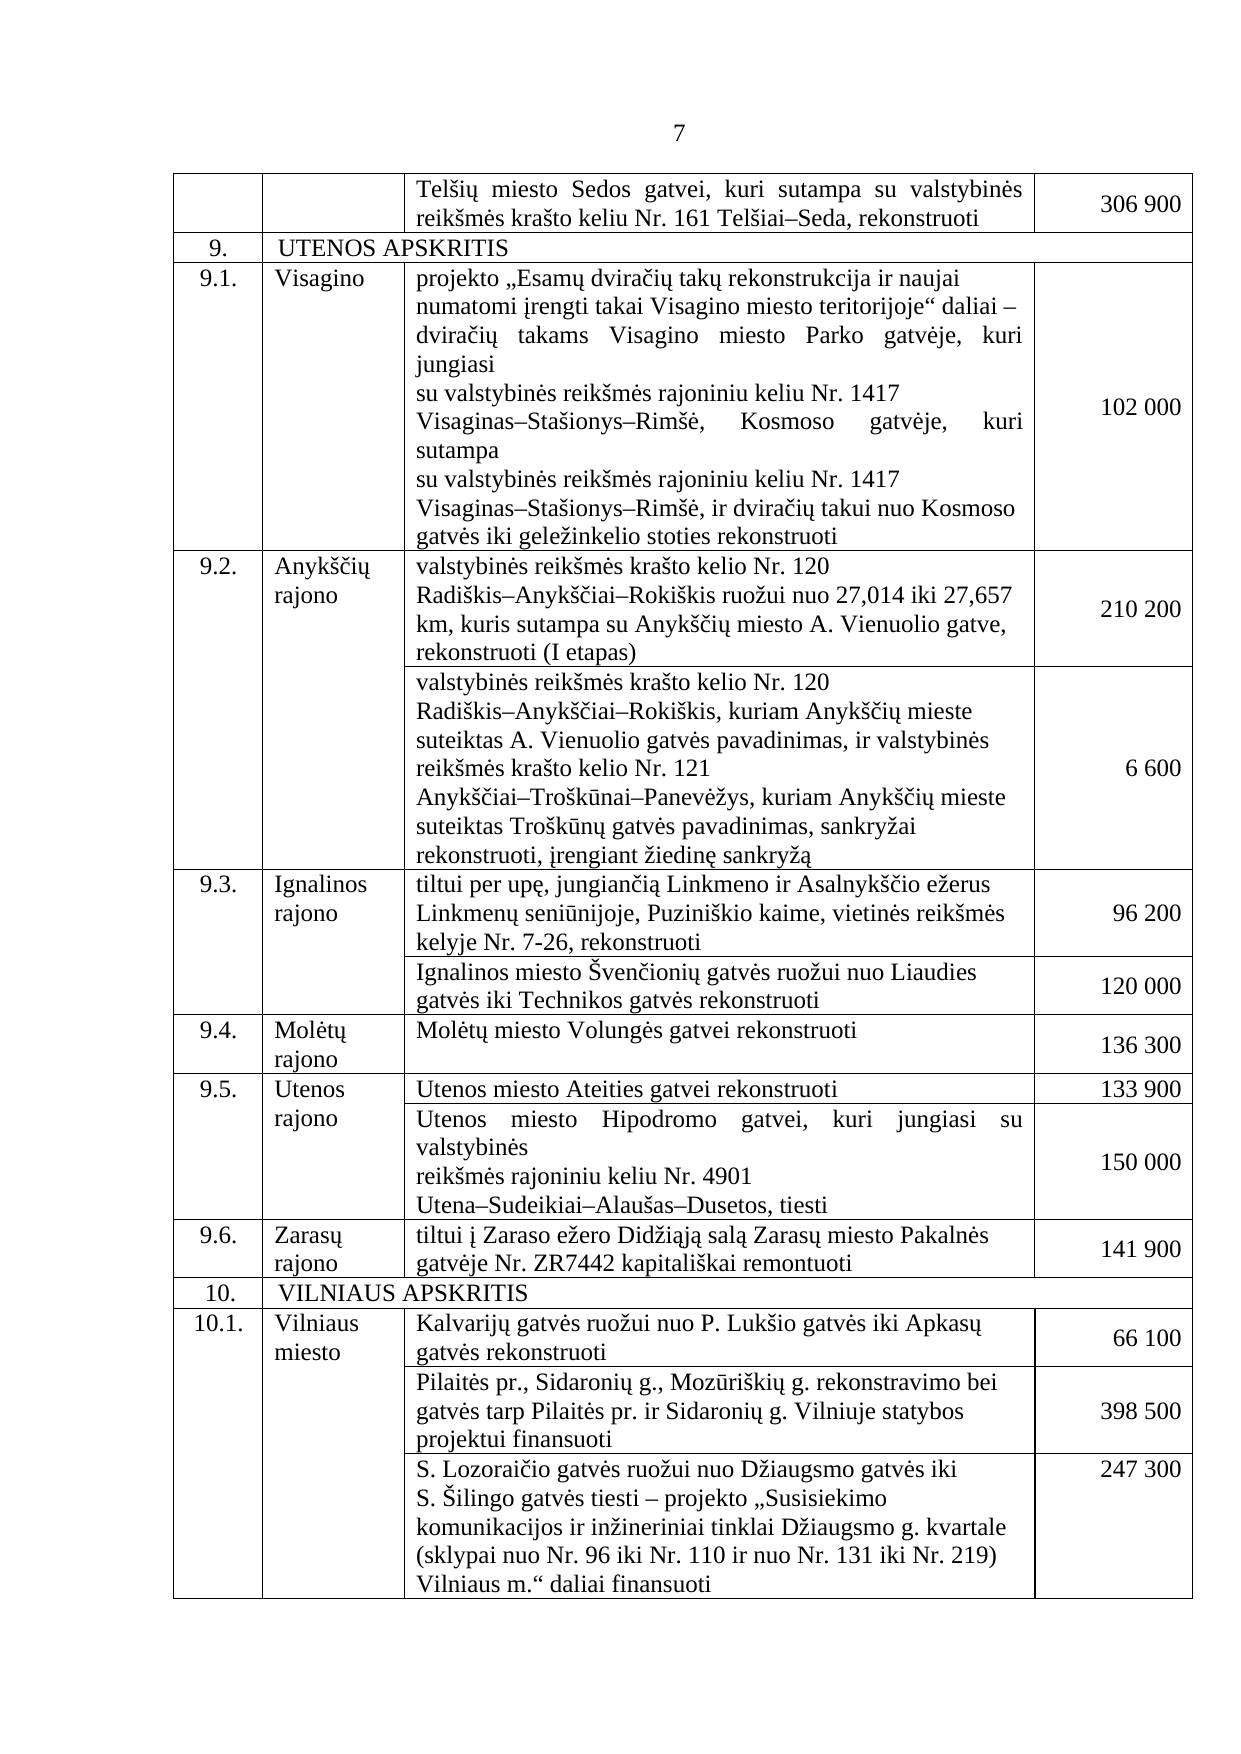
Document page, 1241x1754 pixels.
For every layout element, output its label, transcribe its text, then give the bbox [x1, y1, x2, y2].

table_cell tiltui į Zaraso ežero Didžiąją salą Zarasų miesto Pakalnės gatvėje Nr. ZR7442 kapitališkai remontuoti [405, 1220, 1034, 1277]
table_cell 247 300 [1036, 1454, 1192, 1598]
table_cell 150 000 [1035, 1104, 1192, 1219]
table_cell 10. [174, 1278, 262, 1307]
table_cell 133 900 [1035, 1074, 1192, 1103]
table_cell 66 100 [1036, 1309, 1192, 1366]
table_cell 398 500 [1036, 1367, 1192, 1453]
table_cell Ignalinos rajono [263, 870, 404, 1014]
table_cell UTENOS APSKRITIS [263, 233, 1192, 262]
table_cell tiltui per upę, jungiančią Linkmeno ir Asalnykščio ežerus Linkmenų seniūnijoje, Puziniškio kaime, vietinės reikšmės kelyje Nr. 7-26, rekonstruoti [405, 870, 1034, 956]
table_cell [174, 174, 262, 232]
table_cell 9.2. [174, 551, 262, 868]
table_cell Visagino [263, 263, 404, 550]
table_cell Utenos miesto Ateities gatvei rekonstruoti [405, 1074, 1034, 1103]
table_cell 306 900 [1035, 174, 1192, 232]
table_cell valstybinės reikšmės krašto kelio Nr. 120 Radiškis–Anykščiai–Rokiškis ruožui nuo 27,014 iki 27,657 km, kuris sutampa su Anykščių miesto A. Vienuolio gatve, rekonstruoti (I etapas) [405, 551, 1034, 666]
table_cell Anykščių rajono [263, 551, 404, 868]
table_cell 9.4. [174, 1015, 262, 1073]
table_cell valstybinės reikšmės krašto kelio Nr. 120 Radiškis–Anykščiai–Rokiškis, kuriam Anykščių mieste suteiktas A. Vienuolio gatvės pavadinimas, ir valstybinės reikšmės krašto kelio Nr. 121 Anykščiai–Troškūnai–Panevėžys, kuriam Anykščių mieste suteiktas Troškūnų gatvės pavadinimas, sankryžai rekonstruoti, įrengiant žiedinę sankryžą [405, 667, 1034, 868]
table_cell Telšių miesto Sedos gatvei, kuri sutampa su valstybinės reikšmės krašto keliu Nr. 161 Telšiai–Seda, rekonstruoti [405, 174, 1034, 232]
table_cell 141 900 [1035, 1220, 1192, 1277]
table_cell Kalvarijų gatvės ruožui nuo P. Lukšio gatvės iki Apkasų gatvės rekonstruoti [405, 1309, 1034, 1366]
table_cell 10.1. [174, 1309, 262, 1598]
table_cell 210 200 [1035, 551, 1192, 666]
table_cell 9.3. [174, 870, 262, 1014]
table_cell 9.6. [174, 1220, 262, 1277]
table_cell 6 600 [1035, 667, 1192, 868]
table_cell 136 300 [1035, 1015, 1192, 1073]
table_cell 9.5. [174, 1074, 262, 1219]
table_cell 102 000 [1035, 263, 1192, 550]
table_cell Ignalinos miesto Švenčionių gatvės ruožui nuo Liaudies gatvės iki Technikos gatvės rekonstruoti [405, 957, 1034, 1014]
table_cell 96 200 [1035, 870, 1192, 956]
table_cell Molėtų miesto Volungės gatvei rekonstruoti [405, 1015, 1034, 1073]
table_cell 9.1. [174, 263, 262, 550]
table_cell S. Lozoraičio gatvės ruožui nuo Džiaugsmo gatvės iki S. Šilingo gatvės tiesti – projekto „Susisiekimo komunikacijos ir inžineriniai tinklai Džiaugsmo g. kvartale (sklypai nuo Nr. 96 iki Nr. 110 ir nuo Nr. 131 iki Nr. 219) Vilniaus m.“ daliai finansuoti [405, 1454, 1034, 1598]
table_cell Pilaitės pr., Sidaronių g., Mozūriškių g. rekonstravimo bei gatvės tarp Pilaitės pr. ir Sidaronių g. Vilniuje statybos projektui finansuoti [405, 1367, 1034, 1453]
table_cell projekto „Esamų dviračių takų rekonstrukcija ir naujai numatomi įrengti takai Visagino miesto teritorijoje“ daliai – dviračių takams Visagino miesto Parko gatvėje, kuri jungiasi su valstybinės reikšmės rajoniniu keliu Nr. 1417 Visaginas–Stašionys–Rimšė, Kosmoso gatvėje, kuri sutampa su valstybinės reikšmės rajoniniu keliu Nr. 1417 Visaginas–Stašionys–Rimšė, ir dviračių takui nuo Kosmoso gatvės iki geležinkelio stoties rekonstruoti [405, 263, 1034, 550]
table_cell Utenos rajono [263, 1074, 404, 1219]
table_cell Molėtų rajono [263, 1015, 404, 1073]
table_cell Utenos miesto Hipodromo gatvei, kuri jungiasi su valstybinės reikšmės rajoniniu keliu Nr. 4901 Utena–Sudeikiai–Alaušas–Dusetos, tiesti [405, 1104, 1034, 1219]
table_cell Vilniaus miesto [263, 1309, 404, 1598]
table_cell 120 000 [1035, 957, 1192, 1014]
table_cell Zarasų rajono [263, 1220, 404, 1277]
table_cell VILNIAUS APSKRITIS [263, 1278, 1192, 1307]
table_cell [263, 174, 404, 232]
table_cell 9. [174, 233, 262, 262]
